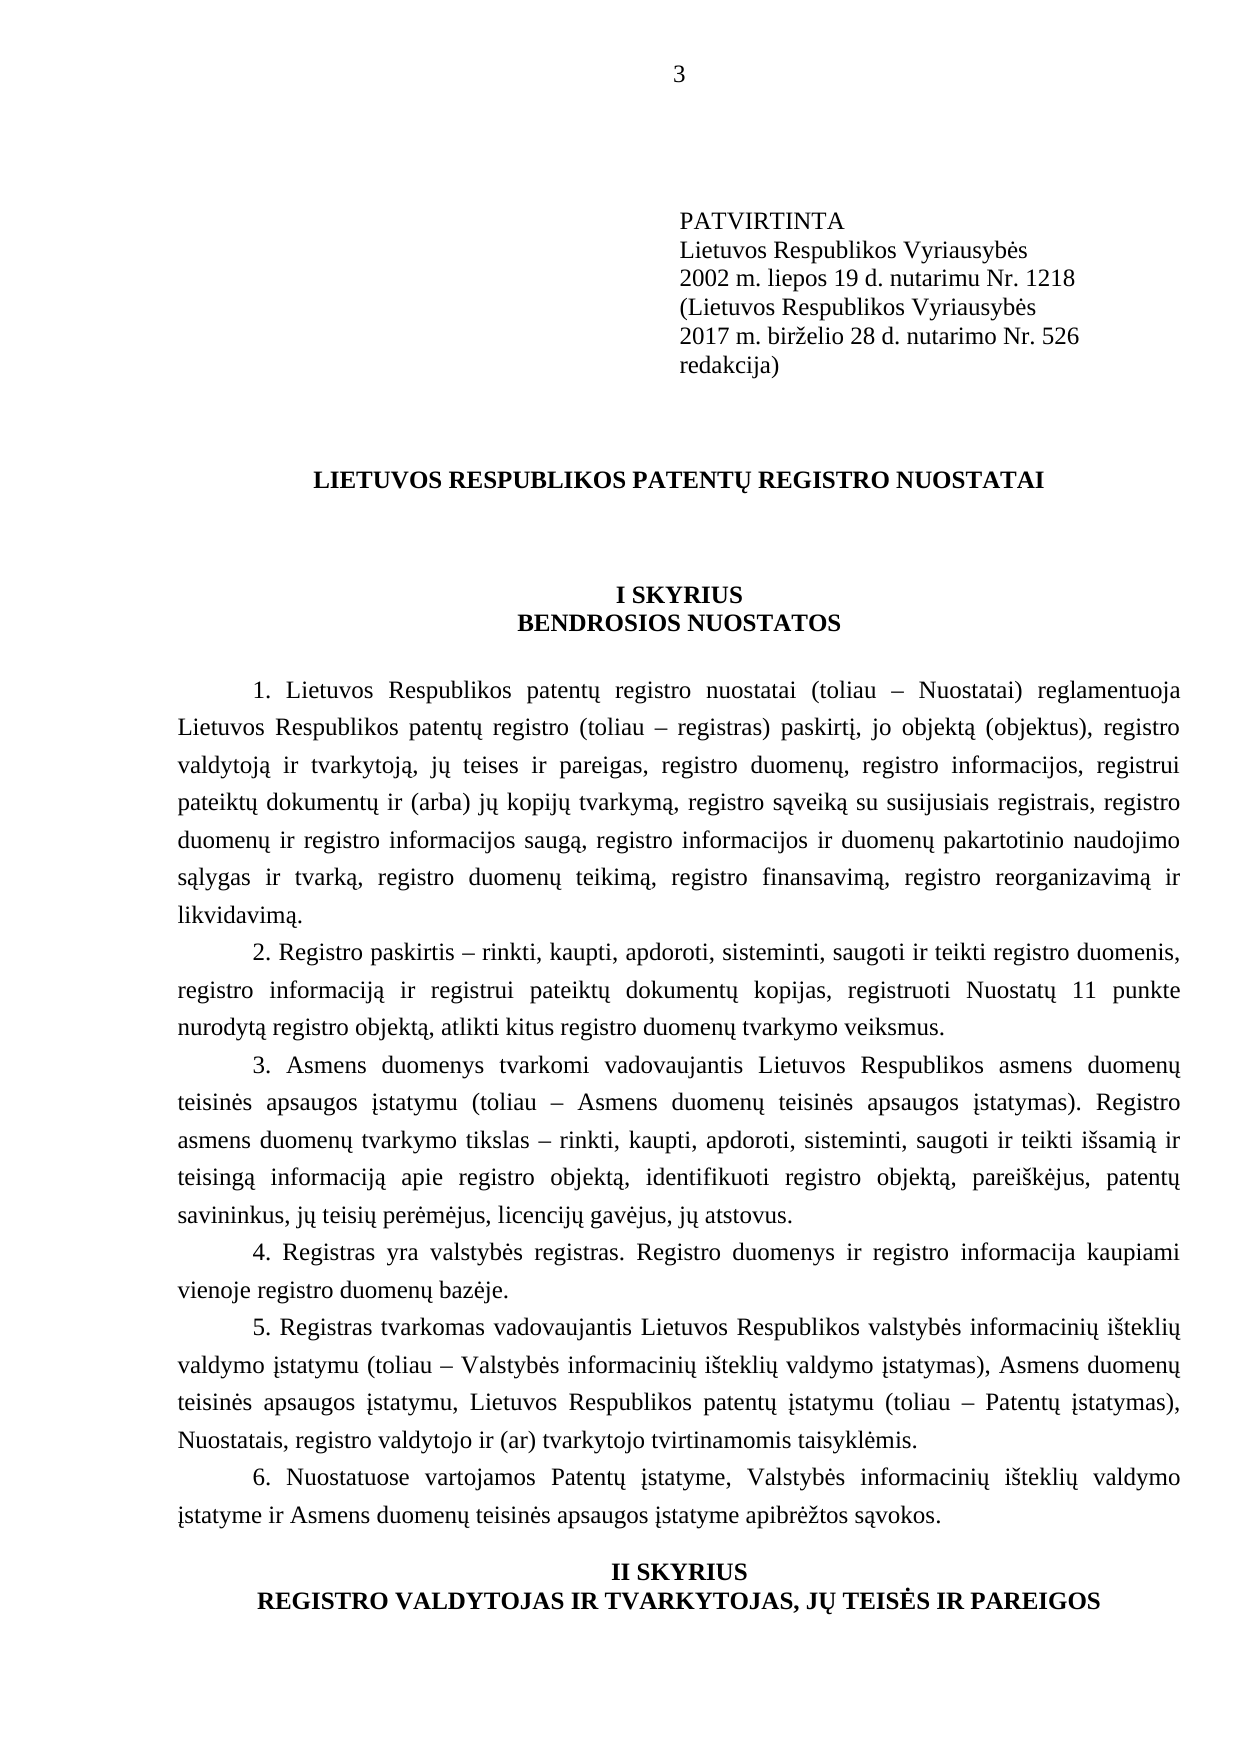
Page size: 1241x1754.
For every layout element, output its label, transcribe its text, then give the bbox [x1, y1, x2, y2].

text 2. Registro paskirtis – rinkti, kaupti, apdoroti, sisteminti, saugoti ir teikti registro duomenis, registro informaciją ir registrui pateiktų dokumentų kopijas, registruoti Nuostatų 11 punkte nurodytą registro objektą, atlikti kitus registro duomenų tvarkymo veiksmus. [177, 928, 1181, 1041]
text LIETUVOS RESPUBLIKOS PATENTŲ REGISTRO NUOSTATAI [177, 465, 1181, 493]
text II SKYRIUS [177, 1557, 1181, 1586]
text PATVIRTINTA Lietuvos Respublikos Vyriausybės 2002 m. liepos 19 d. nutarimu Nr. 1218 (Lietuvos Respublikos Vyriausybės 2017 m. birželio 28 d. nutarimo Nr. 526 redakcija) [679, 206, 1181, 378]
text 5. Registras tvarkomas vadovaujantis Lietuvos Respublikos valstybės informacinių išteklių valdymo įstatymu (toliau – Valstybės informacinių išteklių valdymo įstatymas), Asmens duomenų teisinės apsaugos įstatymu, Lietuvos Respublikos patentų įstatymu (toliau – Patentų įstatymas), Nuostatais, registro valdytojo ir (ar) tvarkytojo tvirtinamomis taisyklėmis. [177, 1303, 1181, 1453]
text REGISTRO VALDYTOJAS IR TVARKYTOJAS, JŲ TEISĖS IR PAREIGOS [177, 1586, 1181, 1615]
text 1. Lietuvos Respublikos patentų registro nuostatai (toliau – Nuostatai) reglamentuoja Lietuvos Respublikos patentų registro (toliau – registras) paskirtį, jo objektą (objektus), registro valdytoją ir tvarkytoją, jų teises ir pareigas, registro duomenų, registro informacijos, registrui pateiktų dokumentų ir (arba) jų kopijų tvarkymą, registro sąveiką su susijusiais registrais, registro duomenų ir registro informacijos saugą, registro informacijos ir duomenų pakartotinio naudojimo sąlygas ir tvarką, registro duomenų teikimą, registro finansavimą, registro reorganizavimą ir likvidavimą. [177, 666, 1181, 928]
text 4. Registras yra valstybės registras. Registro duomenys ir registro informacija kaupiami vienoje registro duomenų bazėje. [177, 1228, 1181, 1303]
text I SKYRIUS [177, 580, 1181, 608]
text 6. Nuostatuose vartojamos Patentų įstatyme, Valstybės informacinių išteklių valdymo įstatyme ir Asmens duomenų teisinės apsaugos įstatyme apibrėžtos sąvokos. [177, 1453, 1181, 1528]
text BENDROSIOS NUOSTATOS [177, 608, 1181, 637]
text 3. Asmens duomenys tvarkomi vadovaujantis Lietuvos Respublikos asmens duomenų teisinės apsaugos įstatymu (toliau – Asmens duomenų teisinės apsaugos įstatymas). Registro asmens duomenų tvarkymo tikslas – rinkti, kaupti, apdoroti, sisteminti, saugoti ir teikti išsamią ir teisingą informaciją apie registro objektą, identifikuoti registro objektą, pareiškėjus, patentų savininkus, jų teisių perėmėjus, licencijų gavėjus, jų atstovus. [177, 1041, 1181, 1228]
